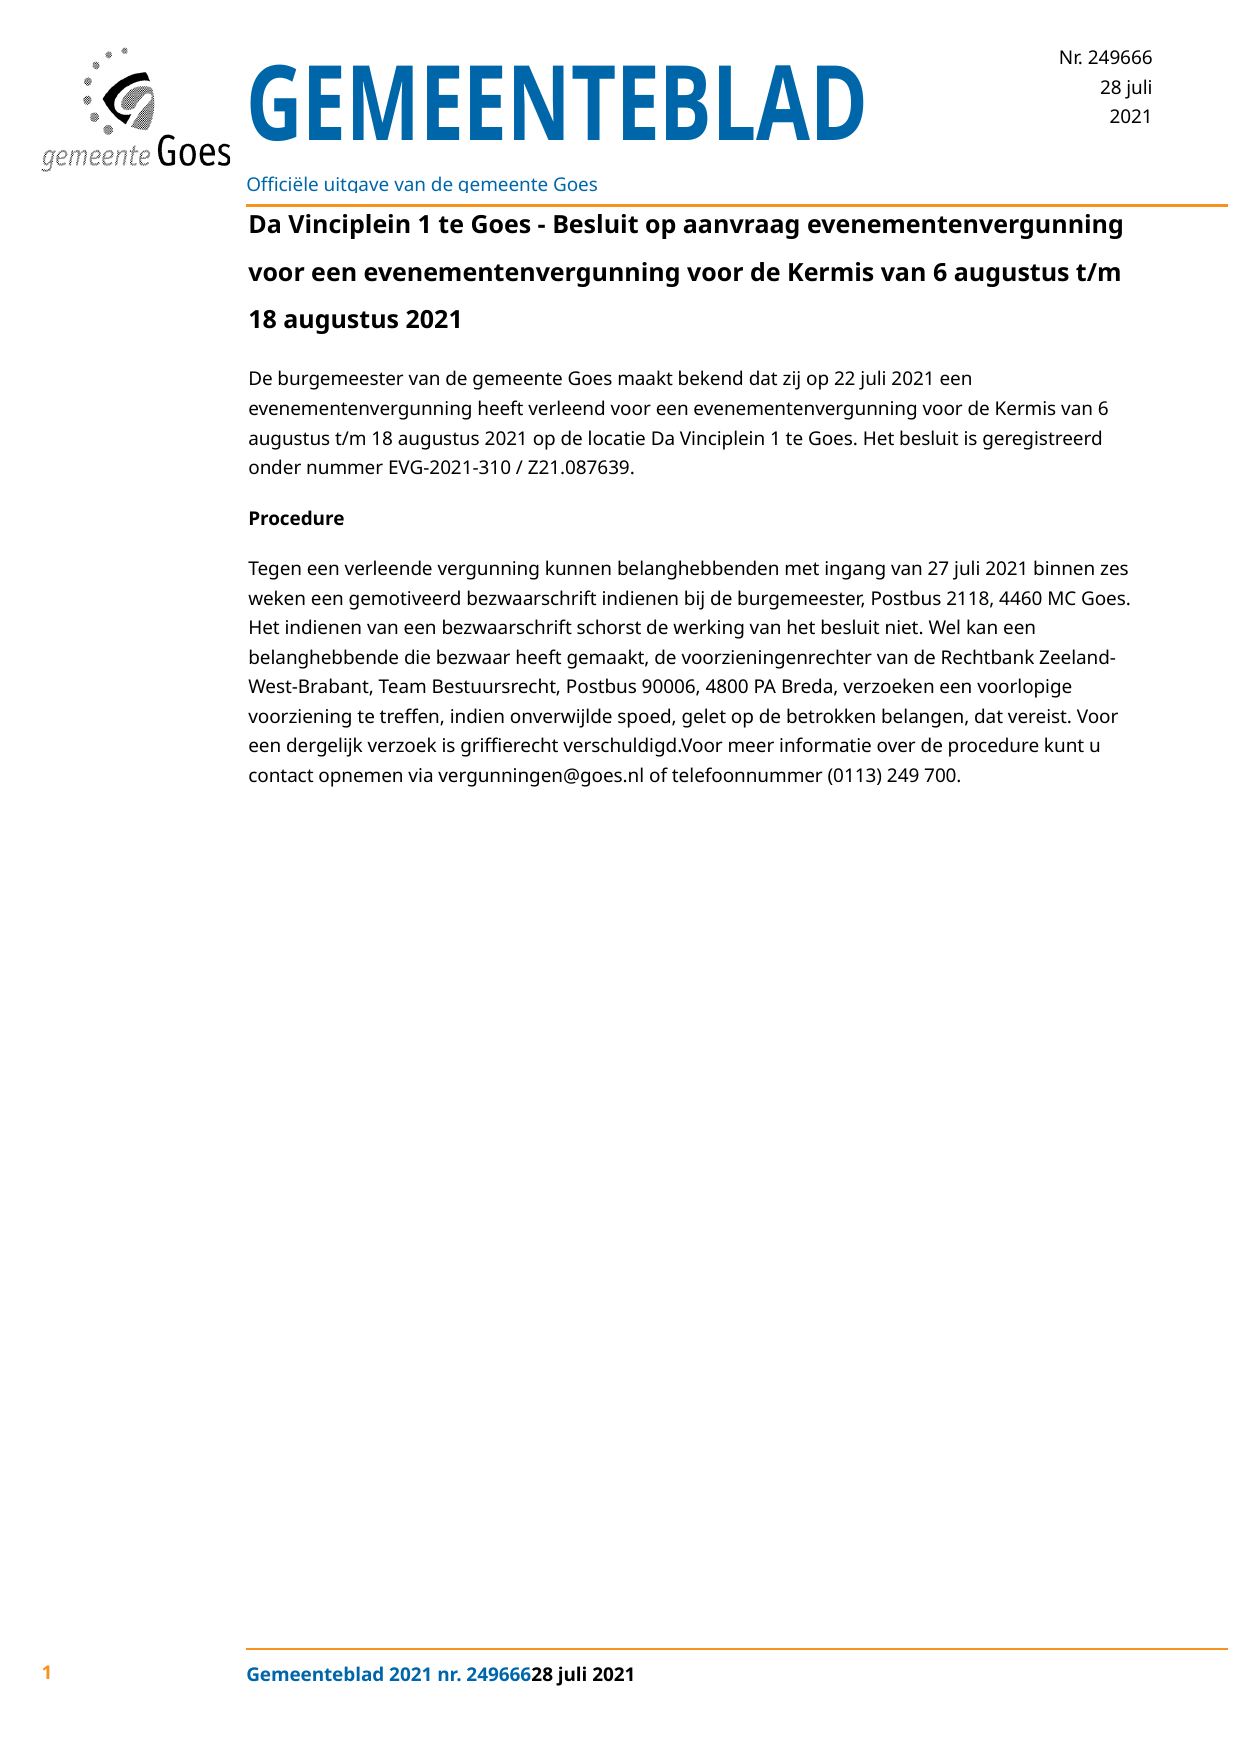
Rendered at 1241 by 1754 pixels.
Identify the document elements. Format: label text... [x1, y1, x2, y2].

text Procedure [248, 505, 1152, 530]
text Tegen een verleende vergunning kunnen belanghebbenden met ingang van 27 juli 2021 binnen zes weken een gemotiveerd bezwaarschrift indienen bij de burgemeester, Postbus 2118, 4460 MC Goes. Het indienen van een bezwaarschrift schorst de werking van het besluit niet. Wel kan een belanghebbende die bezwaar heeft gemaakt, de voorzieningenrechter van de Rechtbank Zeeland-West-Brabant, Team Bestuursrecht, Postbus 90006, 4800 PA Breda, verzoeken een voorlopige voorziening te treffen, indien onverwijlde spoed, gelet op de betrokken belangen, dat vereist. Voor een dergelijk verzoek is griffierecht verschuldigd.Voor meer informatie over de procedure kunt u contact opnemen via vergunningen@goes.nl of telefoonnummer (0113) 249 700. [248, 555, 1152, 788]
text De burgemeester van de gemeente Goes maakt bekend dat zij op 22 juli 2021 een evenementenvergunning heeft verleend voor een evenementenvergunning voor de Kermis van 6 augustus t/m 18 augustus 2021 op de locatie Da Vinciplein 1 te Goes. Het besluit is geregistreerd onder nummer EVG-2021-310 / Z21.087639. [248, 366, 1152, 480]
text Da Vinciplein 1 te Goes - Besluit op aanvraag evenementenvergunning voor een evenementenvergunning voor de Kermis van 6 augustus t/m 18 augustus 2021 [248, 207, 1152, 336]
picture [41, 47, 231, 172]
